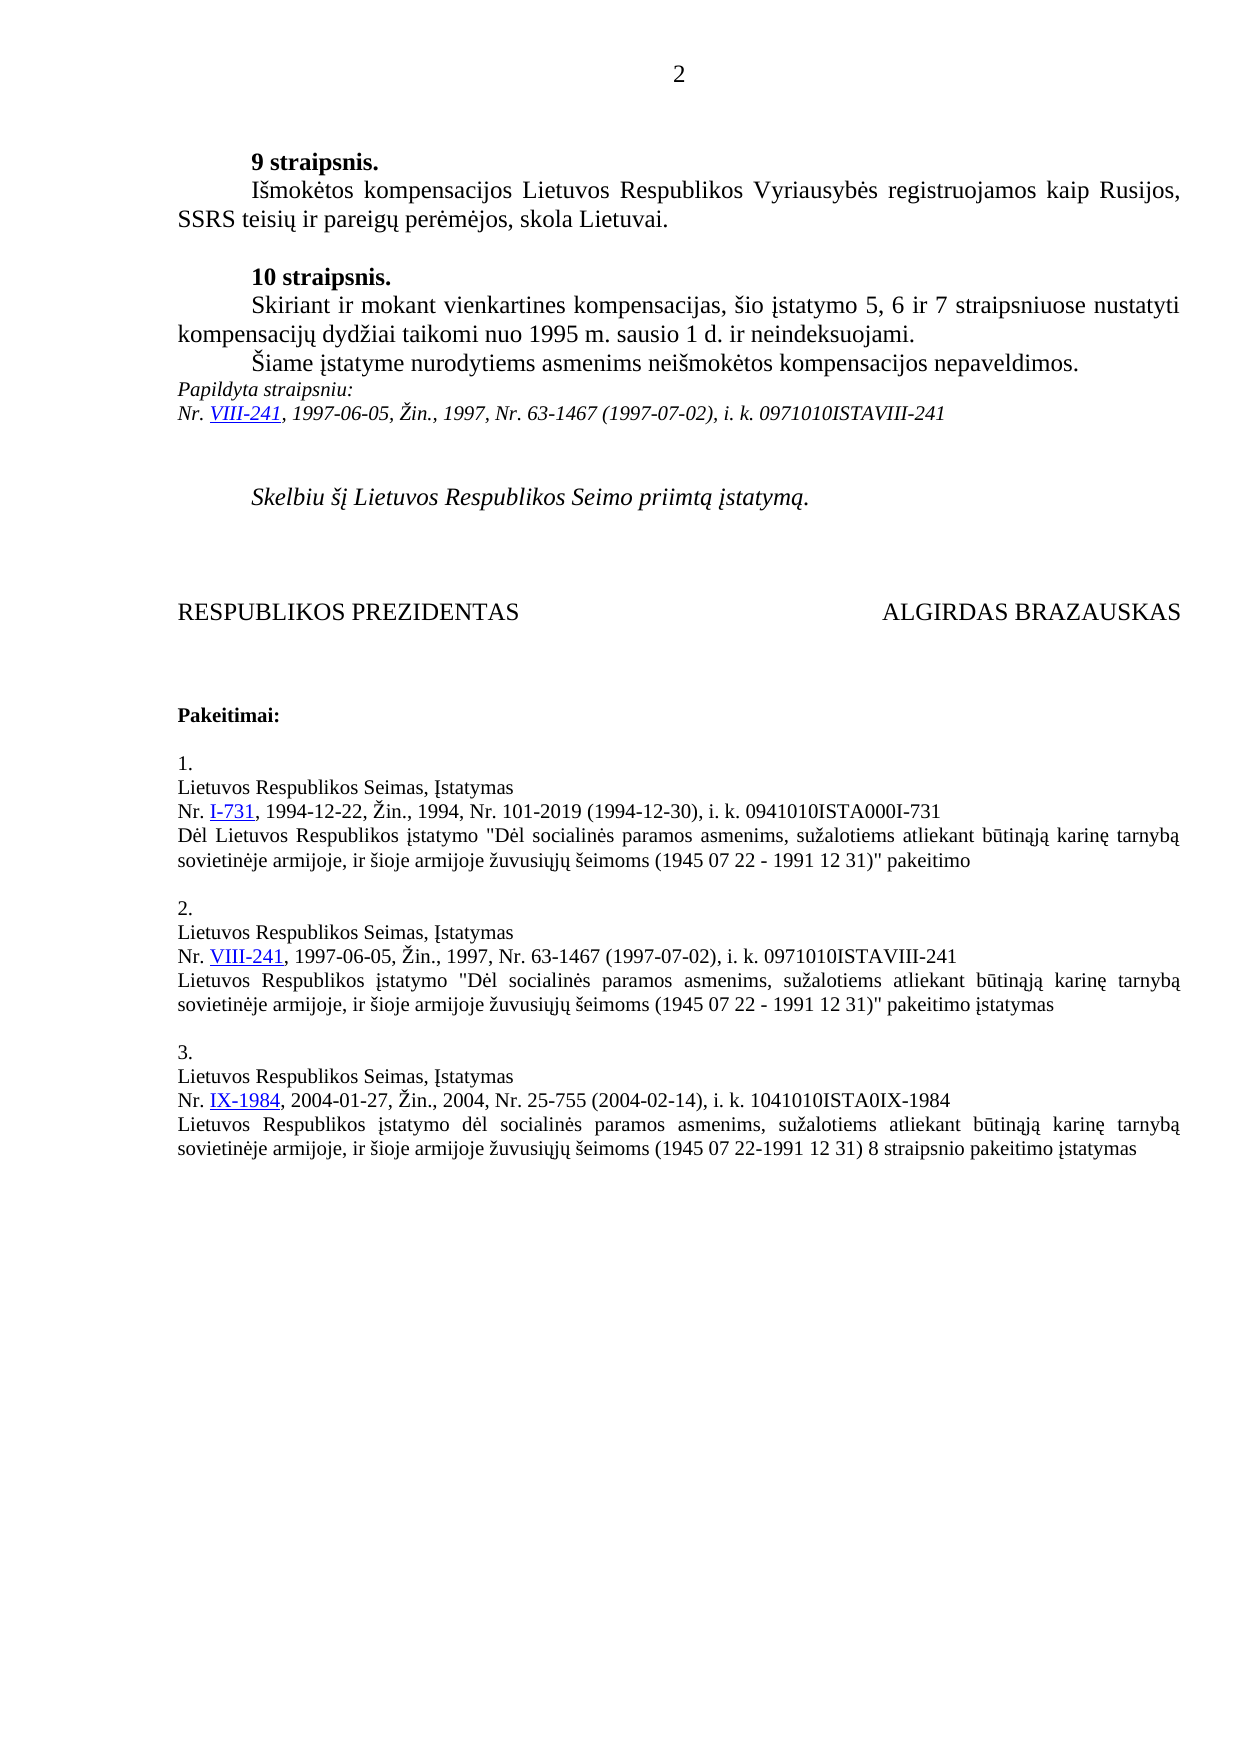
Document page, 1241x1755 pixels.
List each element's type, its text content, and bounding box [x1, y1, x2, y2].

text Skelbiu šį Lietuvos Respublikos Seimo priimtą įstatymą. [177, 482, 1181, 511]
text 1. [177, 751, 1181, 775]
text Papildyta straipsniu: [177, 377, 1181, 401]
text Lietuvos Respublikos Seimas, Įstatymas [177, 920, 1181, 944]
text Išmokėtos kompensacijos Lietuvos Respublikos Vyriausybės registruojamos kaip Rusijos, SSRS teisių ir pareigų perėmėjos, skola Lietuvai. [177, 176, 1181, 233]
text 9 straipsnis. [177, 147, 1181, 176]
text 3. [177, 1040, 1181, 1064]
text Dėl Lietuvos Respublikos įstatymo "Dėl socialinės paramos asmenims, sužalotiems atliekant būtinąją karinę tarnybą sovietinėje armijoje, ir šioje armijoje žuvusiųjų šeimoms (1945 07 22 - 1991 12 31)" pakeitimo [177, 823, 1181, 872]
text Lietuvos Respublikos įstatymo "Dėl socialinės paramos asmenims, sužalotiems atliekant būtinąją karinę tarnybą sovietinėje armijoje, ir šioje armijoje žuvusiųjų šeimoms (1945 07 22 - 1991 12 31)" pakeitimo įstatymas [177, 968, 1181, 1016]
text Nr. I-731, 1994-12-22, Žin., 1994, Nr. 101-2019 (1994-12-30), i. k. 0941010ISTA000I-731 [177, 799, 1181, 823]
text RESPUBLIKOS PREZIDENTAS ALGIRDAS BRAZAUSKAS [177, 597, 1181, 626]
text Skiriant ir mokant vienkartines kompensacijas, šio įstatymo 5, 6 ir 7 straipsniuose nustatyti kompensacijų dydžiai taikomi nuo 1995 m. sausio 1 d. ir neindeksuojami. [177, 291, 1181, 348]
text Nr. VIII-241, 1997-06-05, Žin., 1997, Nr. 63-1467 (1997-07-02), i. k. 0971010ISTAVIII-241 [177, 944, 1181, 968]
text Lietuvos Respublikos Seimas, Įstatymas [177, 1064, 1181, 1088]
text Lietuvos Respublikos įstatymo dėl socialinės paramos asmenims, sužalotiems atliekant būtinąją karinę tarnybą sovietinėje armijoje, ir šioje armijoje žuvusiųjų šeimoms (1945 07 22-1991 12 31) 8 straipsnio pakeitimo įstatymas [177, 1112, 1181, 1160]
text Šiame įstatyme nurodytiems asmenims neišmokėtos kompensacijos nepaveldimos. [177, 348, 1181, 377]
text Pakeitimai: [177, 703, 1181, 727]
text 2. [177, 896, 1181, 920]
text Nr. IX-1984, 2004-01-27, Žin., 2004, Nr. 25-755 (2004-02-14), i. k. 1041010ISTA0IX-1984 [177, 1088, 1181, 1112]
text 10 straipsnis. [177, 262, 1181, 291]
text Lietuvos Respublikos Seimas, Įstatymas [177, 775, 1181, 799]
text Nr. VIII-241, 1997-06-05, Žin., 1997, Nr. 63-1467 (1997-07-02), i. k. 0971010ISTAVIII-241 [177, 401, 1181, 425]
